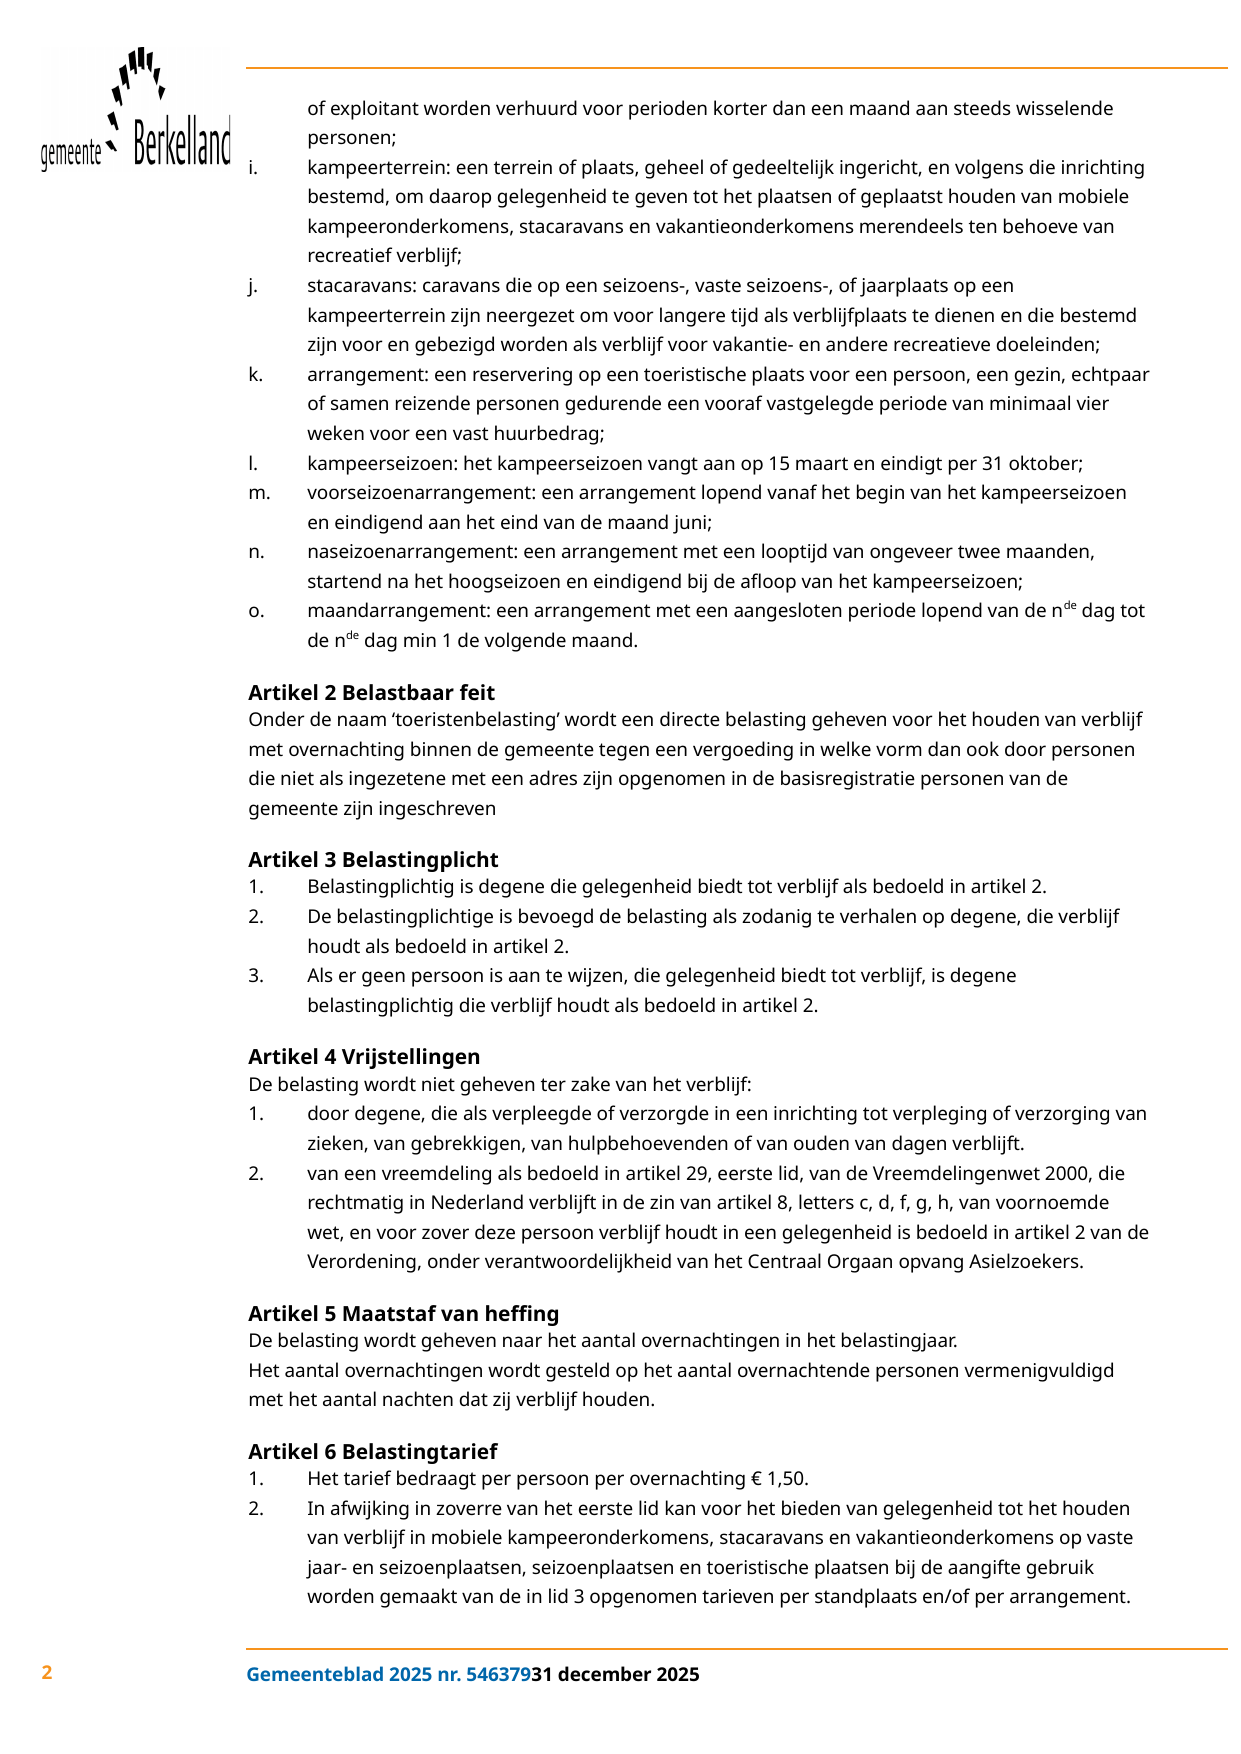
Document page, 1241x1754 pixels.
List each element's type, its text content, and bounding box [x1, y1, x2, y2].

list Belastingplichtig is degene die gelegenheid biedt tot verblijf als bedoeld in artikel 2. [248, 874, 1152, 899]
list maandarrangement: een arrangement met een aangesloten periode lopend van de nde dag tot de nde dag min 1 de volgende maand. [248, 598, 1152, 653]
list stacaravans: caravans die op een seizoens-, vaste seizoens-, of jaarplaats op een kampeerterrein zijn neergezet om voor langere tijd als verblijfplaats te dienen en die bestemd zijn voor en gebezigd worden als verblijf voor vakantie- en andere recreatieve doeleinden; [248, 272, 1152, 357]
list arrangement: een reservering op een toeristische plaats voor een persoon, een gezin, echtpaar of samen reizende personen gedurende een vooraf vastgelegde periode van minimaal vier weken voor een vast huurbedrag; [248, 361, 1152, 446]
list In afwijking in zoverre van het eerste lid kan voor het bieden van gelegenheid tot het houden van verblijf in mobiele kampeeronderkomens, stacaravans en vakantieonderkomens op vaste jaar- en seizoenplaatsen, seizoenplaatsen en toeristische plaatsen bij de aangifte gebruik worden gemaakt van de in lid 3 opgenomen tarieven per standplaats en/of per arrangement. [248, 1495, 1152, 1609]
text Artikel 6 Belastingtarief [248, 1437, 1152, 1465]
list voorseizoenarrangement: een arrangement lopend vanaf het begin van het kampeerseizoen en eindigend aan het eind van de maand juni; [248, 479, 1152, 535]
list De belastingplichtige is bevoegd de belasting als zodanig te verhalen op degene, die verblijf houdt als bedoeld in artikel 2. [248, 903, 1152, 959]
list of exploitant worden verhuurd voor perioden korter dan een maand aan steeds wisselende personen; [248, 95, 1152, 150]
text Artikel 3 Belastingplicht [248, 845, 1152, 874]
text Artikel 4 Vrijstellingen [248, 1042, 1152, 1071]
list door degene, die als verpleegde of verzorgde in een inrichting tot verpleging of verzorging van zieken, van gebrekkigen, van hulpbehoevenden of van ouden van dagen verblijft. [248, 1101, 1152, 1156]
text De belasting wordt niet geheven ter zake van het verblijf: [248, 1071, 1152, 1097]
list kampeerseizoen: het kampeerseizoen vangt aan op 15 maart en eindigt per 31 oktober; [248, 450, 1152, 476]
text De belasting wordt geheven naar het aantal overnachtingen in het belastingjaar. [248, 1327, 1152, 1353]
text Artikel 5 Maatstaf van heffing [248, 1299, 1152, 1327]
list naseizoenarrangement: een arrangement met een looptijd van ongeveer twee maanden, startend na het hoogseizoen en eindigend bij de afloop van het kampeerseizoen; [248, 538, 1152, 594]
picture [41, 47, 231, 172]
list Het tarief bedraagt per persoon per overnachting € 1,50. [248, 1465, 1152, 1491]
list van een vreemdeling als bedoeld in artikel 29, eerste lid, van de Vreemdelingenwet 2000, die rechtmatig in Nederland verblijft in de zin van artikel 8, letters c, d, f, g, h, van voornoemde wet, en voor zover deze persoon verblijf houdt in een gelegenheid is bedoeld in artikel 2 van de Verordening, onder verantwoordelijkheid van het Centraal Orgaan opvang Asielzoekers. [248, 1160, 1152, 1274]
list Als er geen persoon is aan te wijzen, die gelegenheid biedt tot verblijf, is degene belastingplichtig die verblijf houdt als bedoeld in artikel 2. [248, 962, 1152, 1018]
text Het aantal overnachtingen wordt gesteld op het aantal overnachtende personen vermenigvuldigd met het aantal nachten dat zij verblijf houden. [248, 1357, 1152, 1412]
text Artikel 2 Belastbaar feit [248, 678, 1152, 706]
text Onder de naam ‘toeristenbelasting’ wordt een directe belasting geheven voor het houden van verblijf met overnachting binnen de gemeente tegen een vergoeding in welke vorm dan ook door personen die niet als ingezetene met een adres zijn opgenomen in de basisregistratie personen van de gemeente zijn ingeschreven [248, 706, 1152, 821]
list kampeerterrein: een terrein of plaats, geheel of gedeeltelijk ingericht, en volgens die inrichting bestemd, om daarop gelegenheid te geven tot het plaatsen of geplaatst houden van mobiele kampeeronderkomens, stacaravans en vakantieonderkomens merendeels ten behoeve van recreatief verblijf; [248, 154, 1152, 268]
